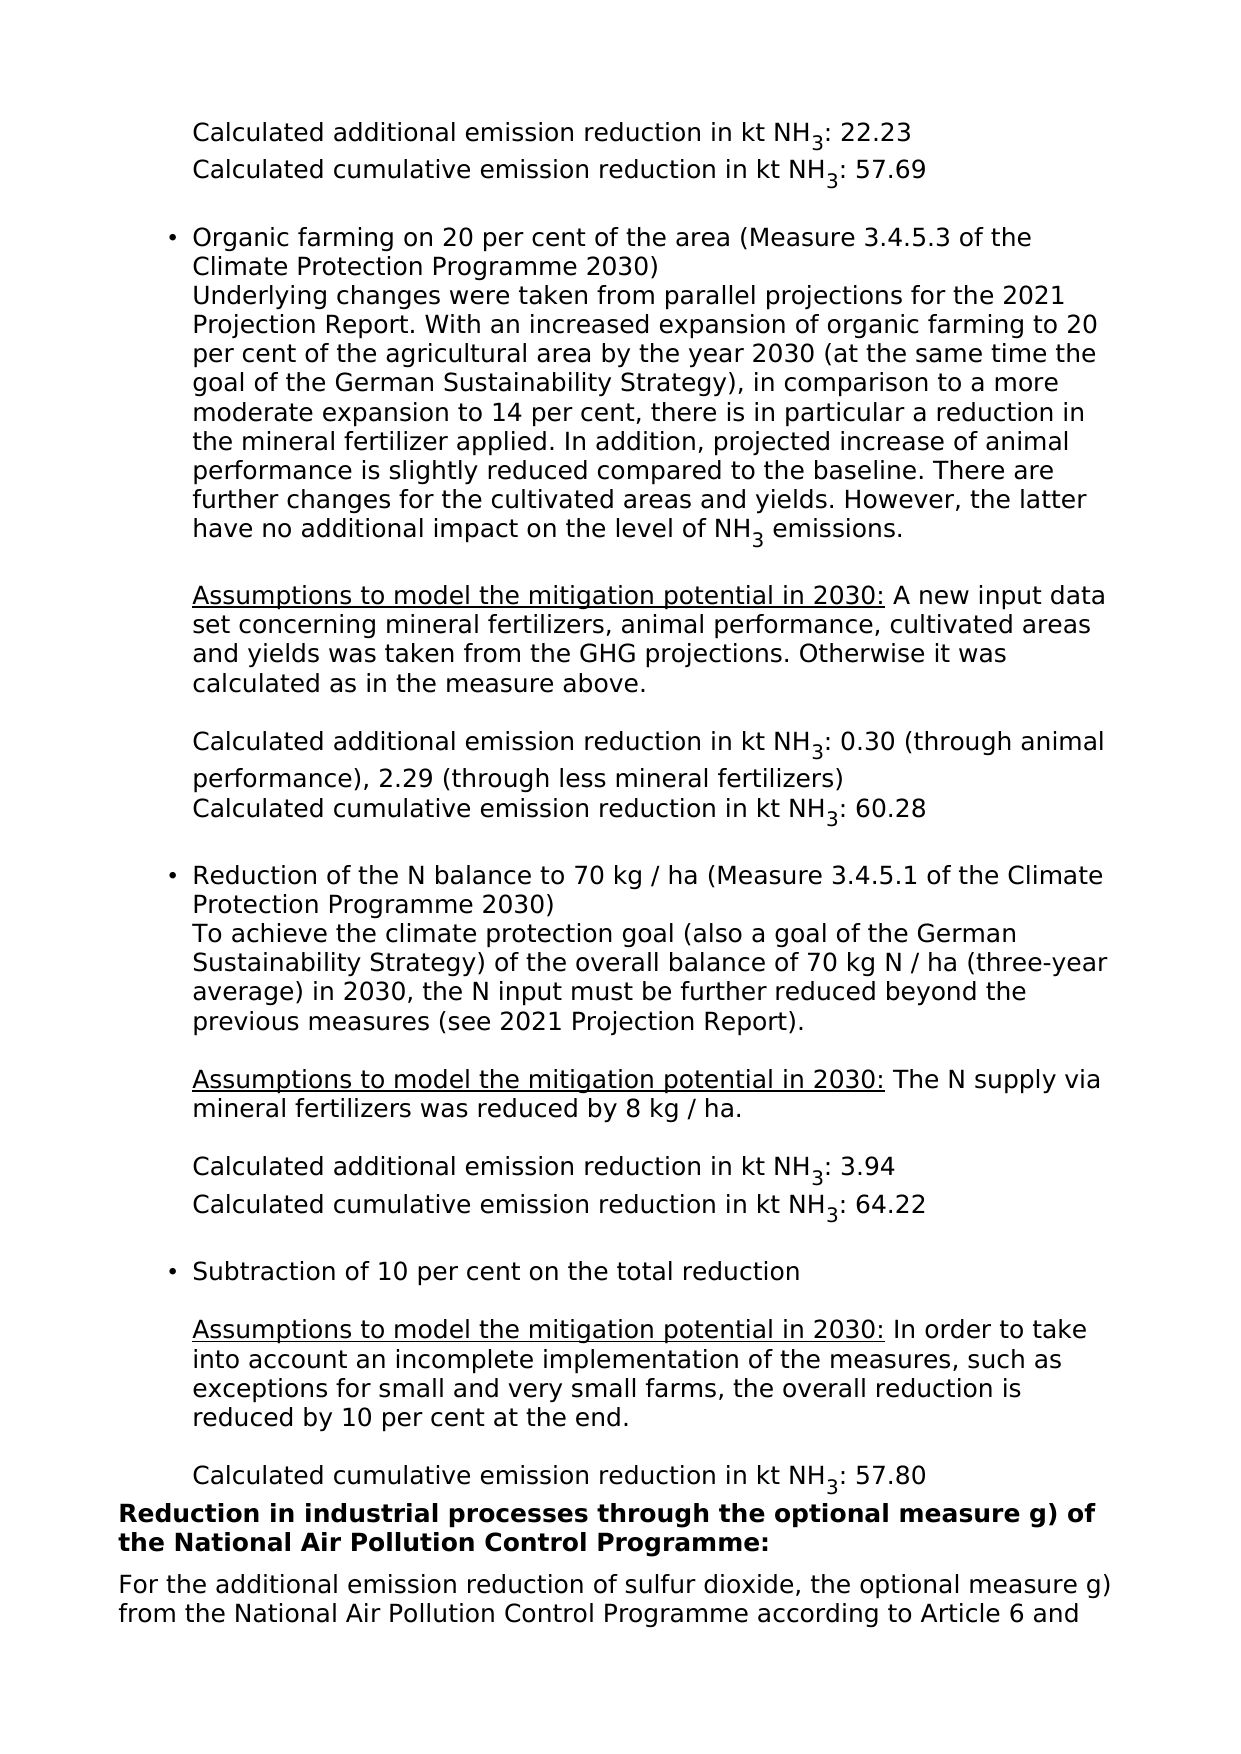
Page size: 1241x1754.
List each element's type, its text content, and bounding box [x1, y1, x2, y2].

list Subtraction of 10 per cent on the total reduction Assumptions to model the mitigation potential in 2030: In order to take into account an incomplete implementation of the measures, such as exceptions for small and very small farms, the overall reduction is reduced by 10 per cent at the end. Calculated cumulative emission reduction in kt NH3: 57.80 [177, 1257, 1122, 1499]
text Reduction in industrial processes through the optional measure g) of the National Air Pollution Control Programme: [118, 1499, 1122, 1557]
list Reduction of the N balance to 70 kg / ha (Measure 3.4.5.1 of the Climate Protection Programme 2030) To achieve the climate protection goal (also a goal of the German Sustainability Strategy) of the overall balance of 70 kg N / ha (three-year average) in 2030, the N input must be further reduced beyond the previous measures (see 2021 Projection Report). Assumptions to model the mitigation potential in 2030: The N supply via mineral fertilizers was reduced by 8 kg / ha. Calculated additional emission reduction in kt NH3: 3.94 Calculated cumulative emission reduction in kt NH3: 64.22 [177, 861, 1122, 1228]
list Organic farming on 20 per cent of the area (Measure 3.4.5.3 of the Climate Protection Programme 2030) Underlying changes were taken from parallel projections for the 2021 Projection Report. With an increased expansion of organic farming to 20 per cent of the agricultural area by the year 2030 (at the same time the goal of the German Sustainability Strategy), in comparison to a more moderate expansion to 14 per cent, there is in particular a reduction in the mineral fertilizer applied. In addition, projected increase of animal performance is slightly reduced compared to the baseline. There are further changes for the cultivated areas and yields. However, the latter have no additional impact on the level of NH3 emissions. Assumptions to model the mitigation potential in 2030: A new input data set concerning mineral fertilizers, animal performance, cultivated areas and yields was taken from the GHG projections. Otherwise it was calculated as in the measure above. Calculated additional emission reduction in kt NH3: 0.30 (through animal performance), 2.29 (through less mineral fertilizers) Calculated cumulative emission reduction in kt NH3: 60.28 [177, 223, 1122, 831]
text For the additional emission reduction of sulfur dioxide, the optional measure g) from the National Air Pollution Control Programme according to Article 6 and [118, 1570, 1122, 1628]
list Calculated additional emission reduction in kt NH3: 22.23 Calculated cumulative emission reduction in kt NH3: 57.69 [177, 118, 1122, 193]
